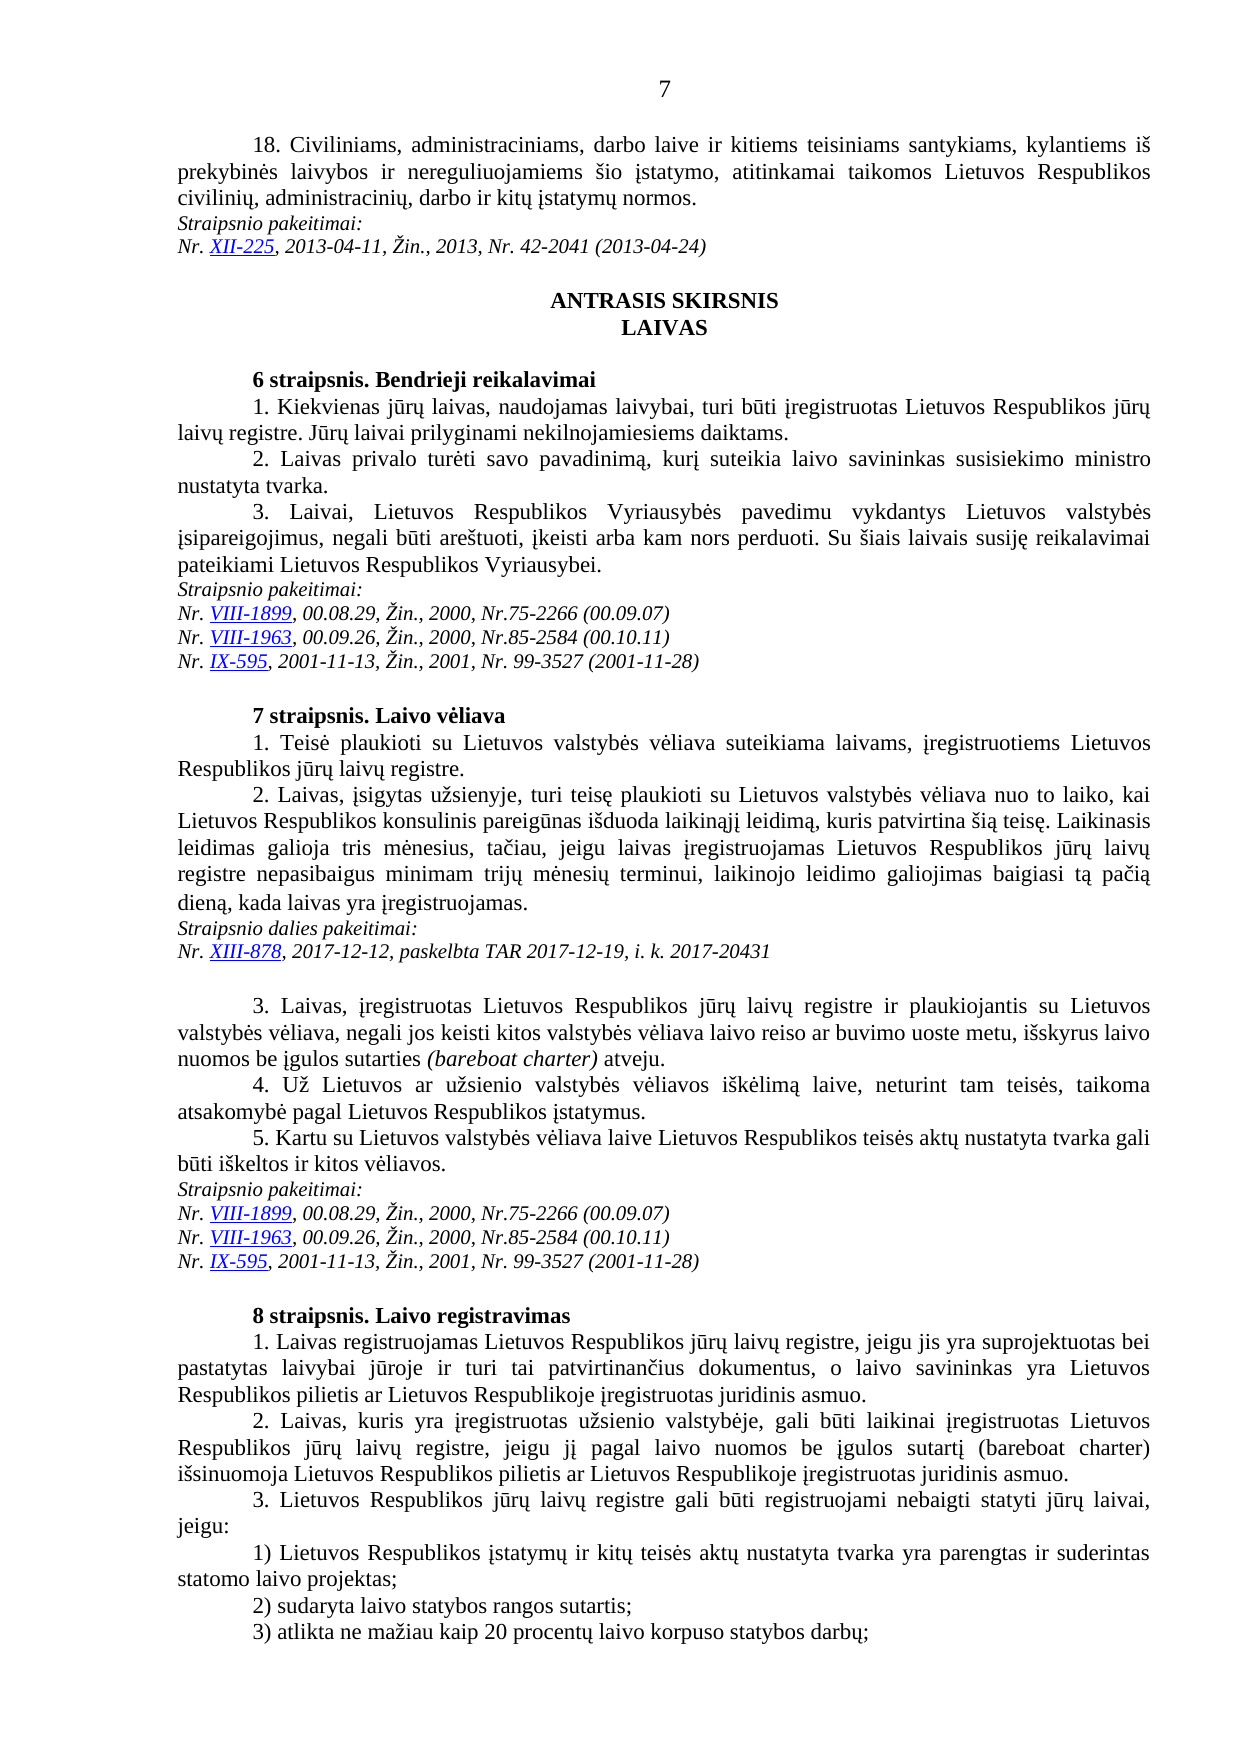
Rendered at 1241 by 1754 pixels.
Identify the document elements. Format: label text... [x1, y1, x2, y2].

text 1. Kiekvienas jūrų laivas, naudojamas laivybai, turi būti įregistruotas Lietuvos Respublikos jūrų laivų registre. Jūrų laivai prilyginami nekilnojamiesiems daiktams. [177, 393, 1152, 445]
text 5. Kartu su Lietuvos valstybės vėliava laive Lietuvos Respublikos teisės aktų nustatyta tvarka gali būti iškeltos ir kitos vėliavos. [177, 1124, 1152, 1177]
text 3. Laivas, įregistruotas Lietuvos Respublikos jūrų laivų registre ir plaukiojantis su Lietuvos valstybės vėliava, negali jos keisti kitos valstybės vėliava laivo reiso ar buvimo uoste metu, išskyrus laivo nuomos be įgulos sutarties (bareboat charter) atveju. [177, 992, 1152, 1071]
text 2. Laivas privalo turėti savo pavadinimą, kurį suteikia laivo savininkas susisiekimo ministro nustatyta tvarka. [177, 445, 1152, 498]
text 3. Laivai, Lietuvos Respublikos Vyriausybės pavedimu vykdantys Lietuvos valstybės įsipareigojimus, negali būti areštuoti, įkeisti arba kam nors perduoti. Su šiais laivais susiję reikalavimai pateikiami Lietuvos Respublikos Vyriausybei. [177, 498, 1152, 577]
text 3. Lietuvos Respublikos jūrų laivų registre gali būti registruojami nebaigti statyti jūrų laivai, jeigu: [177, 1486, 1152, 1539]
text Straipsnio pakeitimai: [177, 577, 1152, 601]
text 1) Lietuvos Respublikos įstatymų ir kitų teisės aktų nustatyta tvarka yra parengtas ir suderintas statomo laivo projektas; [177, 1539, 1152, 1592]
text Nr. XII-225, 2013-04-11, Žin., 2013, Nr. 42-2041 (2013-04-24) [177, 234, 1152, 258]
text 18. Civiliniams, administraciniams, darbo laive ir kitiems teisiniams santykiams, kylantiems iš prekybinės laivybos ir nereguliuojamiems šio įstatymo, atitinkamai taikomos Lietuvos Respublikos civilinių, administracinių, darbo ir kitų įstatymų normos. [177, 131, 1152, 210]
text Nr. VIII-1963, 00.09.26, Žin., 2000, Nr.85-2584 (00.10.11) [177, 1225, 1152, 1249]
text ANTRASIS SKIRSNIS [177, 287, 1152, 314]
text 2. Laivas, kuris yra įregistruotas užsienio valstybėje, gali būti laikinai įregistruotas Lietuvos Respublikos jūrų laivų registre, jeigu jį pagal laivo nuomos be įgulos sutartį (bareboat charter) išsinuomoja Lietuvos Respublikos pilietis ar Lietuvos Respublikoje įregistruotas juridinis asmuo. [177, 1407, 1152, 1486]
text Nr. IX-595, 2001-11-13, Žin., 2001, Nr. 99-3527 (2001-11-28) [177, 649, 1152, 673]
text Straipsnio pakeitimai: [177, 210, 1152, 234]
text 7 straipsnis. Laivo vėliava [177, 702, 1152, 728]
text 4. Už Lietuvos ar užsienio valstybės vėliavos iškėlimą laive, neturint tam teisės, taikoma atsakomybė pagal Lietuvos Respublikos įstatymus. [177, 1071, 1152, 1124]
text 6 straipsnis. Bendrieji reikalavimai [177, 366, 1152, 393]
text 1. Laivas registruojamas Lietuvos Respublikos jūrų laivų registre, jeigu jis yra suprojektuotas bei pastatytas laivybai jūroje ir turi tai patvirtinančius dokumentus, o laivo savininkas yra Lietuvos Respublikos pilietis ar Lietuvos Respublikoje įregistruotas juridinis asmuo. [177, 1328, 1152, 1407]
text Straipsnio pakeitimai: [177, 1177, 1152, 1201]
text Nr. IX-595, 2001-11-13, Žin., 2001, Nr. 99-3527 (2001-11-28) [177, 1249, 1152, 1273]
text 2) sudaryta laivo statybos rangos sutartis; [177, 1592, 1152, 1618]
text Nr. VIII-1899, 00.08.29, Žin., 2000, Nr.75-2266 (00.09.07) [177, 1201, 1152, 1225]
text 3) atlikta ne mažiau kaip 20 procentų laivo korpuso statybos darbų; [177, 1618, 1152, 1644]
text Straipsnio dalies pakeitimai: [177, 915, 1152, 939]
text Nr. XIII-878, 2017-12-12, paskelbta TAR 2017-12-19, i. k. 2017-20431 [177, 939, 1152, 963]
text Nr. VIII-1963, 00.09.26, Žin., 2000, Nr.85-2584 (00.10.11) [177, 625, 1152, 649]
text 1. Teisė plaukioti su Lietuvos valstybės vėliava suteikiama laivams, įregistruotiems Lietuvos Respublikos jūrų laivų registre. [177, 728, 1152, 781]
text Nr. VIII-1899, 00.08.29, Žin., 2000, Nr.75-2266 (00.09.07) [177, 601, 1152, 625]
text 8 straipsnis. Laivo registravimas [177, 1302, 1152, 1328]
text 2. Laivas, įsigytas užsienyje, turi teisę plaukioti su Lietuvos valstybės vėliava nuo to laiko, kai Lietuvos Respublikos konsulinis pareigūnas išduoda laikinąjį leidimą, kuris patvirtina šią teisę. Laikinasis leidimas galioja tris mėnesius, tačiau, jeigu laivas įregistruojamas Lietuvos Respublikos jūrų laivų registre nepasibaigus minimam trijų mėnesių terminui, laikinojo leidimo galiojimas baigiasi tą pačią dieną, kada laivas yra įregistruojamas. [177, 781, 1152, 915]
text LAIVAS [177, 314, 1152, 340]
